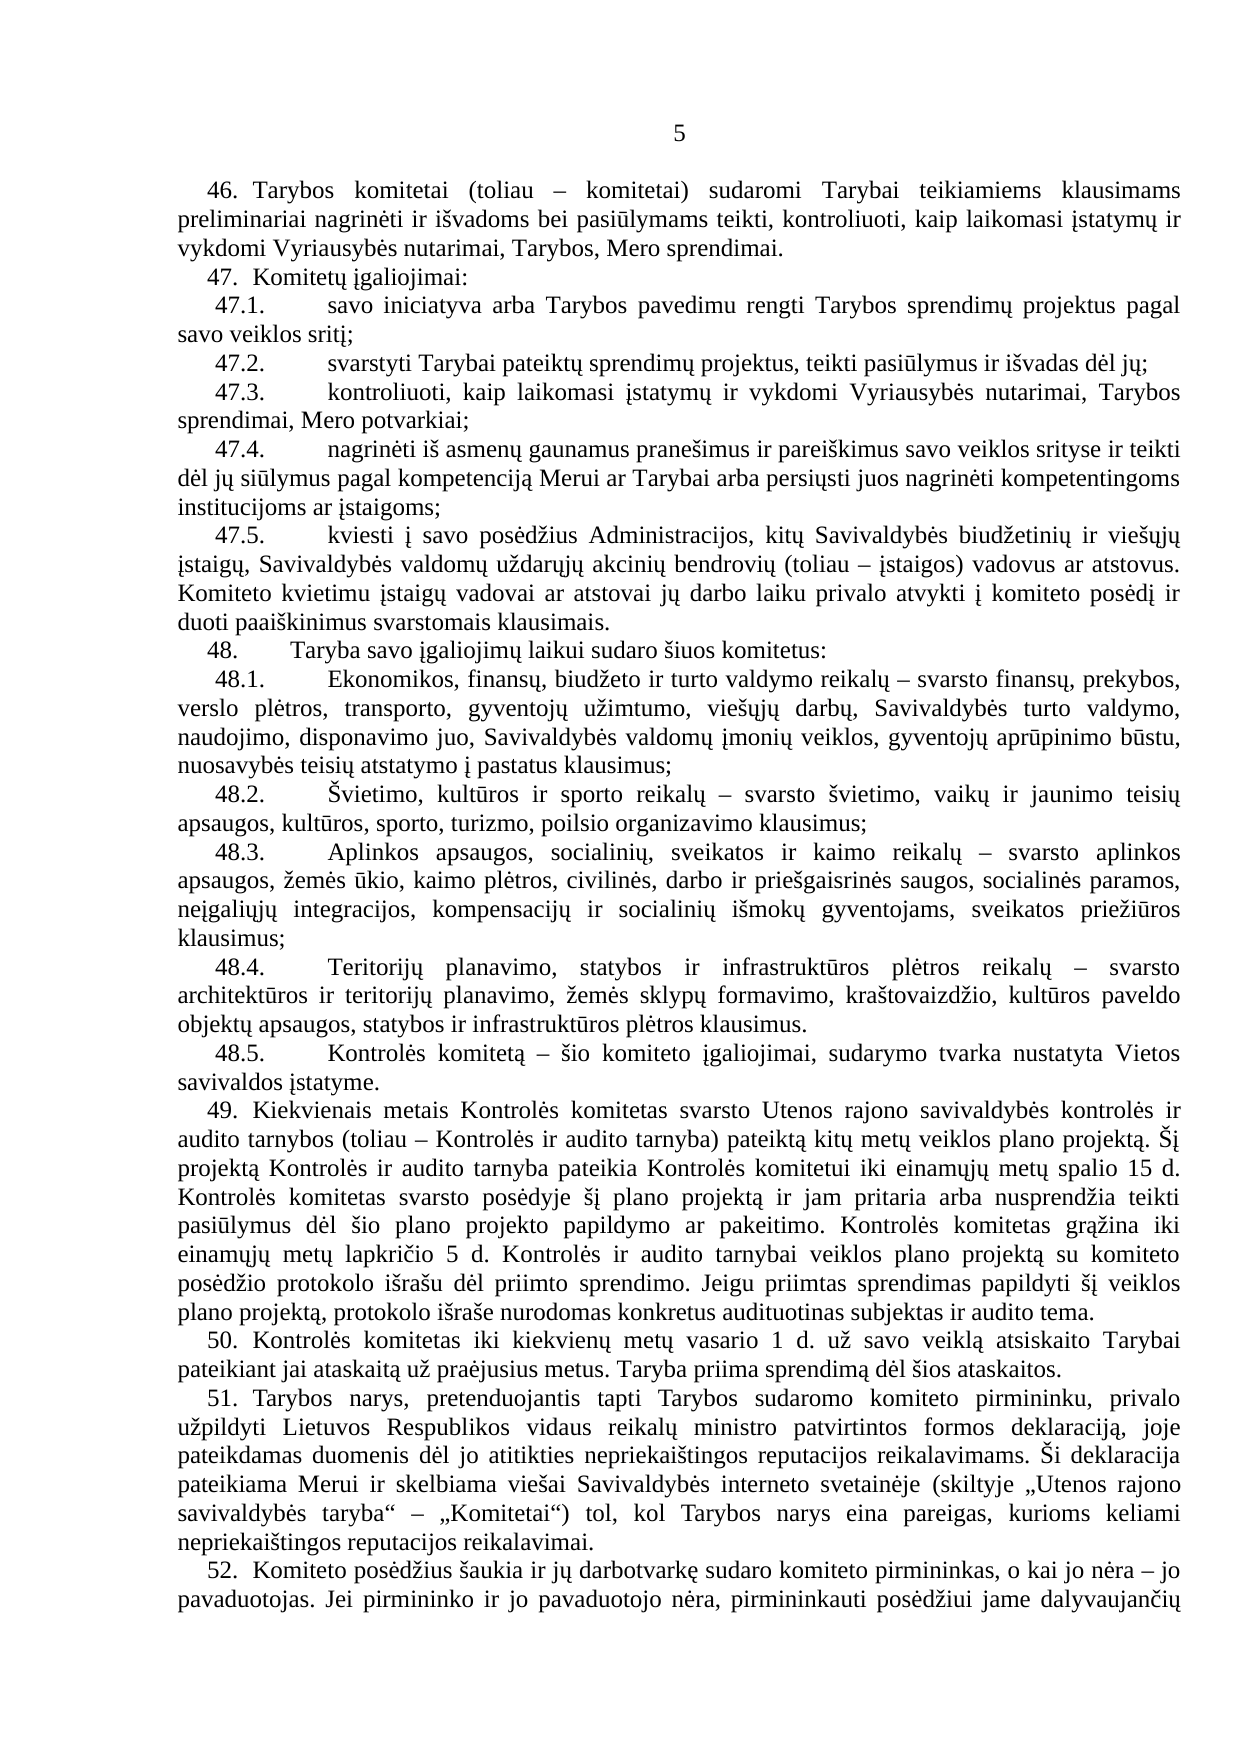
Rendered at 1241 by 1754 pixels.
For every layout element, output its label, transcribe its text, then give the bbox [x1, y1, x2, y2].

text 47.3. kontroliuoti, kaip laikomasi įstatymų ir vykdomi Vyriausybės nutarimai, Tarybos sprendimai, Mero potvarkiai; [177, 377, 1181, 434]
text 52. Komiteto posėdžius šaukia ir jų darbotvarkę sudaro komiteto pirmininkas, o kai jo nėra – jo pavaduotojas. Jei pirmininko ir jo pavaduotojo nėra, pirmininkauti posėdžiui jame dalyvaujančių [177, 1556, 1181, 1613]
text 47.2. svarstyti Tarybai pateiktų sprendimų projektus, teikti pasiūlymus ir išvadas dėl jų; [177, 348, 1181, 377]
text 50. Kontrolės komitetas iki kiekvienų metų vasario 1 d. už savo veiklą atsiskaito Tarybai pateikiant jai ataskaitą už praėjusius metus. Taryba priima sprendimą dėl šios ataskaitos. [177, 1326, 1181, 1383]
text 47.5. kviesti į savo posėdžius Administracijos, kitų Savivaldybės biudžetinių ir viešųjų įstaigų, Savivaldybės valdomų uždarųjų akcinių bendrovių (toliau – įstaigos) vadovus ar atstovus. Komiteto kvietimu įstaigų vadovai ar atstovai jų darbo laiku privalo atvykti į komiteto posėdį ir duoti paaiškinimus svarstomais klausimais. [177, 521, 1181, 636]
text 51. Tarybos narys, pretenduojantis tapti Tarybos sudaromo komiteto pirmininku, privalo užpildyti Lietuvos Respublikos vidaus reikalų ministro patvirtintos formos deklaraciją, joje pateikdamas duomenis dėl jo atitikties nepriekaištingos reputacijos reikalavimams. Ši deklaracija pateikiama Merui ir skelbiama viešai Savivaldybės interneto svetainėje (skiltyje „Utenos rajono savivaldybės taryba“ – „Komitetai“) tol, kol Tarybos narys eina pareigas, kurioms keliami nepriekaištingos reputacijos reikalavimai. [177, 1383, 1181, 1556]
text 48.2. Švietimo, kultūros ir sporto reikalų – svarsto švietimo, vaikų ir jaunimo teisių apsaugos, kultūros, sporto, turizmo, poilsio organizavimo klausimus; [177, 779, 1181, 837]
text 48.4. Teritorijų planavimo, statybos ir infrastruktūros plėtros reikalų – svarsto architektūros ir teritorijų planavimo, žemės sklypų formavimo, kraštovaizdžio, kultūros paveldo objektų apsaugos, statybos ir infrastruktūros plėtros klausimus. [177, 952, 1181, 1038]
text 49. Kiekvienais metais Kontrolės komitetas svarsto Utenos rajono savivaldybės kontrolės ir audito tarnybos (toliau – Kontrolės ir audito tarnyba) pateiktą kitų metų veiklos plano projektą. Šį projektą Kontrolės ir audito tarnyba pateikia Kontrolės komitetui iki einamųjų metų spalio 15 d. Kontrolės komitetas svarsto posėdyje šį plano projektą ir jam pritaria arba nusprendžia teikti pasiūlymus dėl šio plano projekto papildymo ar pakeitimo. Kontrolės komitetas grąžina iki einamųjų metų lapkričio 5 d. Kontrolės ir audito tarnybai veiklos plano projektą su komiteto posėdžio protokolo išrašu dėl priimto sprendimo. Jeigu priimtas sprendimas papildyti šį veiklos plano projektą, protokolo išraše nurodomas konkretus audituotinas subjektas ir audito tema. [177, 1096, 1181, 1326]
text 46. Tarybos komitetai (toliau – komitetai) sudaromi Tarybai teikiamiems klausimams preliminariai nagrinėti ir išvadoms bei pasiūlymams teikti, kontroliuoti, kaip laikomasi įstatymų ir vykdomi Vyriausybės nutarimai, Tarybos, Mero sprendimai. [177, 176, 1181, 262]
text 47.1. savo iniciatyva arba Tarybos pavedimu rengti Tarybos sprendimų projektus pagal savo veiklos sritį; [177, 291, 1181, 348]
text 47.4. nagrinėti iš asmenų gaunamus pranešimus ir pareiškimus savo veiklos srityse ir teikti dėl jų siūlymus pagal kompetenciją Merui ar Tarybai arba persiųsti juos nagrinėti kompetentingoms institucijoms ar įstaigoms; [177, 434, 1181, 521]
text 47. Komitetų įgaliojimai: [177, 262, 1181, 291]
text 48.5. Kontrolės komitetą – šio komiteto įgaliojimai, sudarymo tvarka nustatyta Vietos savivaldos įstatyme. [177, 1038, 1181, 1096]
text 48.1. Ekonomikos, finansų, biudžeto ir turto valdymo reikalų – svarsto finansų, prekybos, verslo plėtros, transporto, gyventojų užimtumo, viešųjų darbų, Savivaldybės turto valdymo, naudojimo, disponavimo juo, Savivaldybės valdomų įmonių veiklos, gyventojų aprūpinimo būstu, nuosavybės teisių atstatymo į pastatus klausimus; [177, 664, 1181, 779]
text 48.3. Aplinkos apsaugos, socialinių, sveikatos ir kaimo reikalų – svarsto aplinkos apsaugos, žemės ūkio, kaimo plėtros, civilinės, darbo ir priešgaisrinės saugos, socialinės paramos, neįgaliųjų integracijos, kompensacijų ir socialinių išmokų gyventojams, sveikatos priežiūros klausimus; [177, 837, 1181, 952]
text 48. Taryba savo įgaliojimų laikui sudaro šiuos komitetus: [207, 636, 1181, 664]
